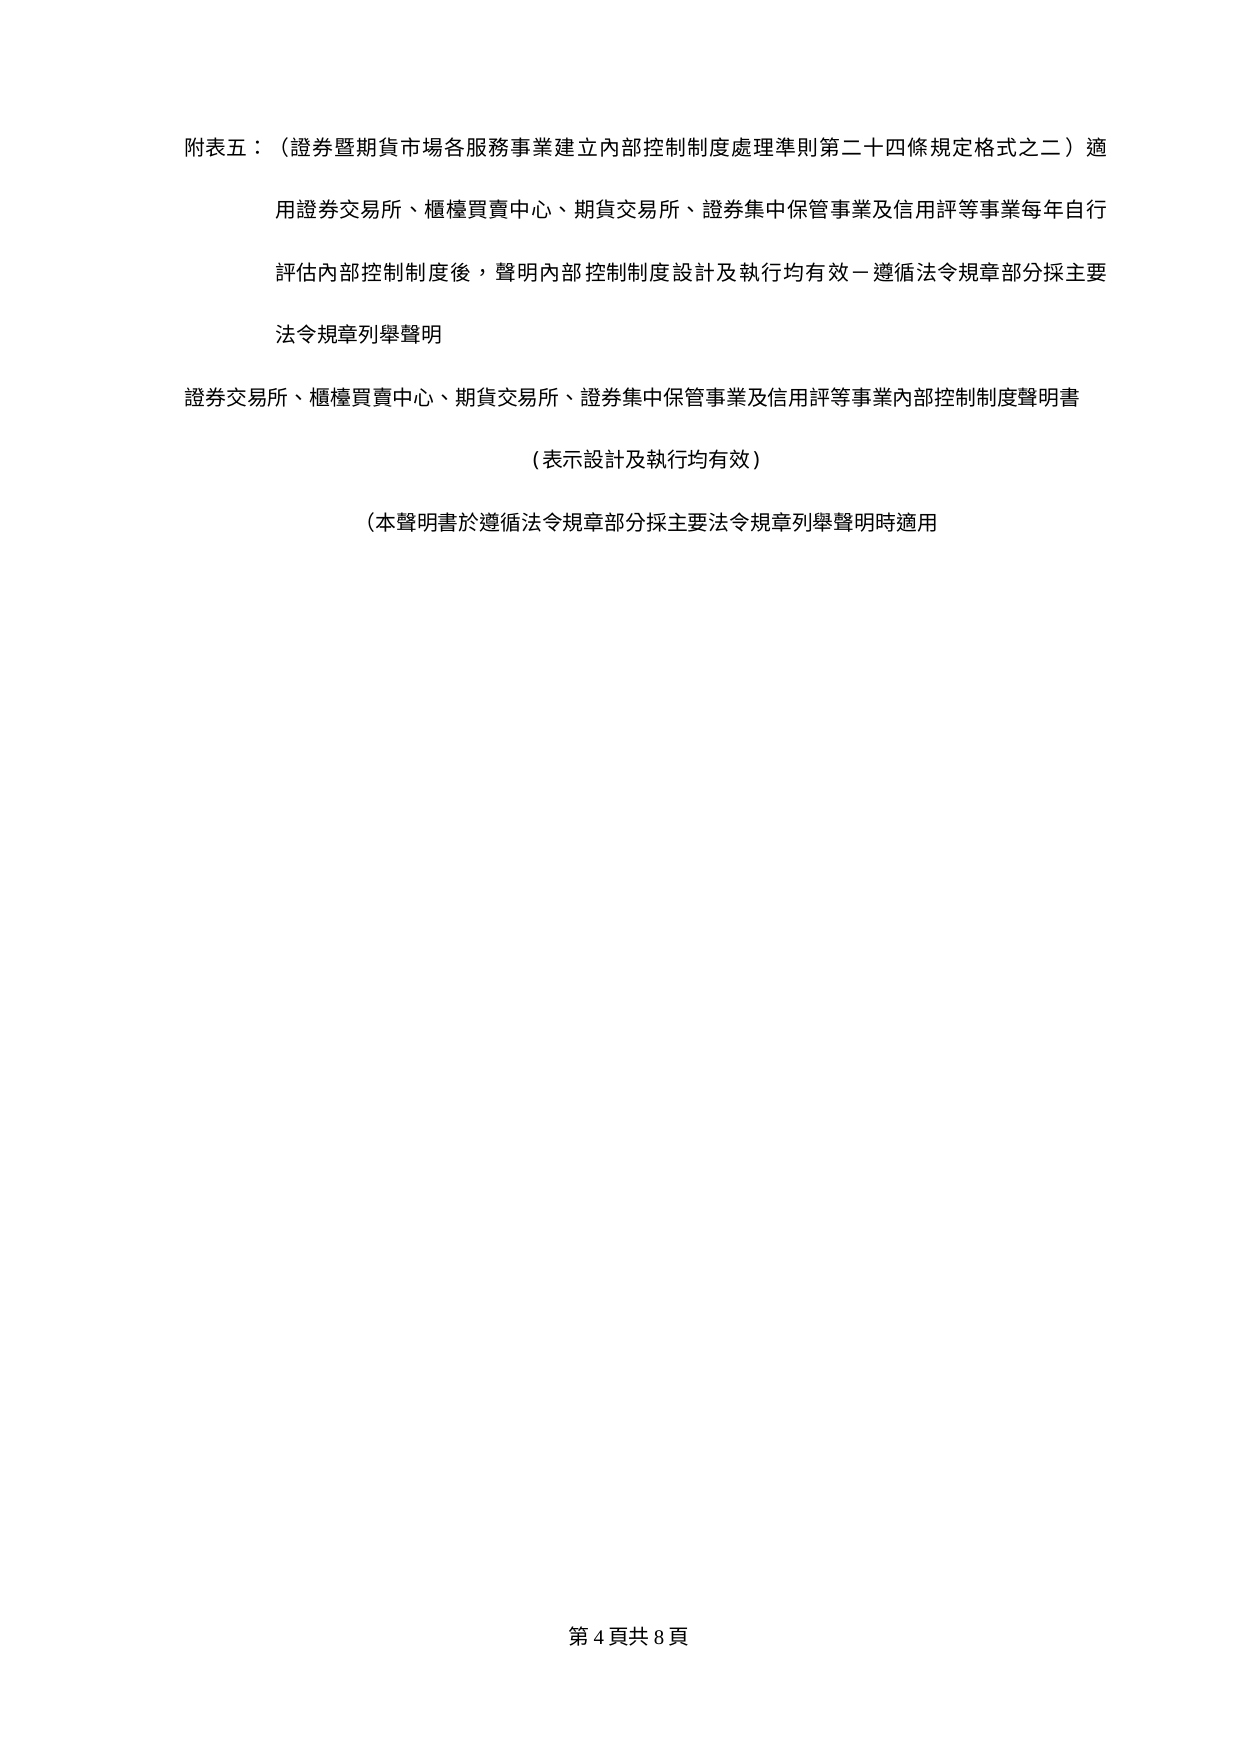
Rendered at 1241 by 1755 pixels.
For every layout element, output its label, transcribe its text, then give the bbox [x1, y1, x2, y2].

text 附表五：（證券暨期貨市場各服務事業建立內部控制制度處理準則第二十四條規定格式之二）適用證券交易所、櫃檯買賣中心、期貨交易所、證券集中保管事業及信用評等事業每年自行評估內部控制制度後，聲明內部控制制度設計及執行均有效－遵循法令規章部分採主要法令規章列舉聲明 [184, 104, 1107, 354]
text (表示設計及執行均有效) [150, 417, 1107, 479]
text （本聲明書於遵循法令規章部分採主要法令規章列舉聲明時適用 [150, 479, 1107, 542]
text 證券交易所、櫃檯買賣中心、期貨交易所、證券集中保管事業及信用評等事業內部控制制度聲明書 [150, 354, 1107, 417]
